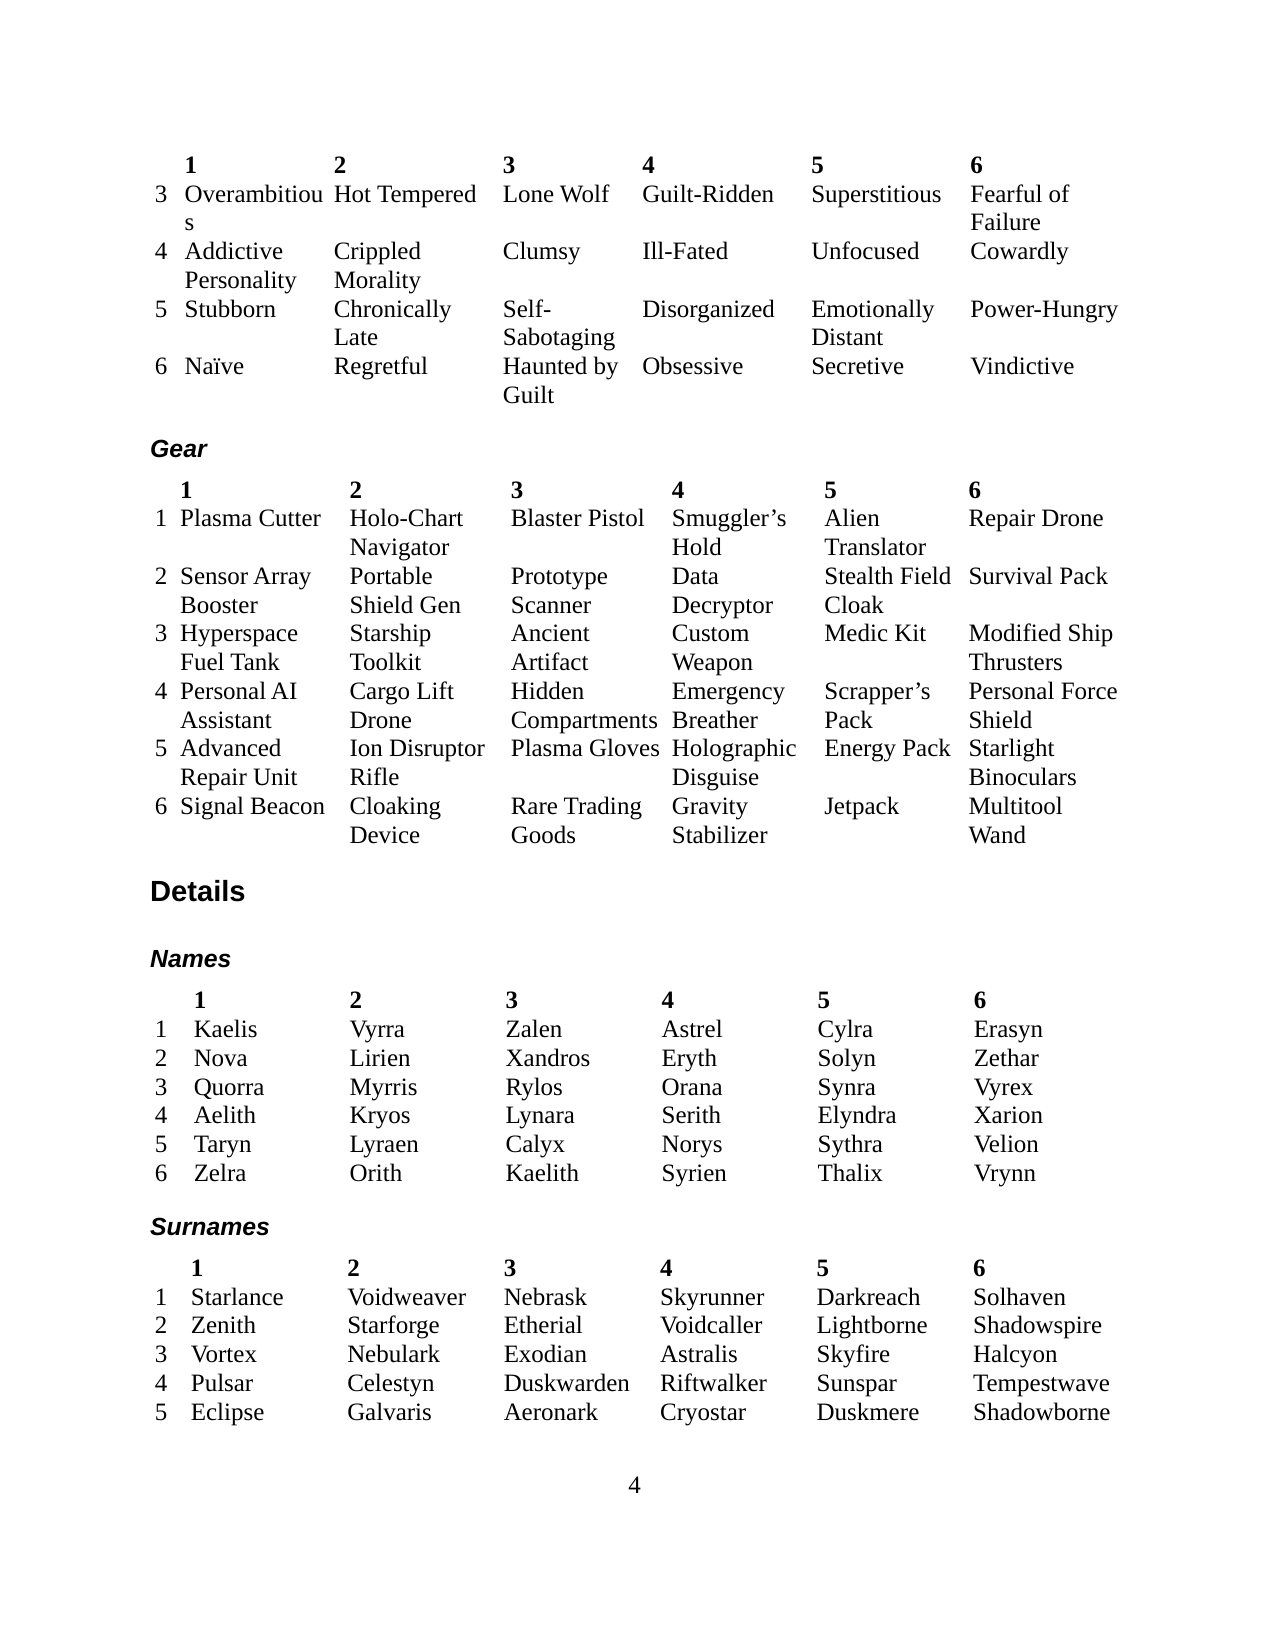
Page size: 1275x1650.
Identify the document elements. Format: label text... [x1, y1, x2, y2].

table_header 6 [969, 1253, 1125, 1282]
table_header 5 [812, 1253, 968, 1282]
table_cell Haunted by Guilt [498, 351, 637, 409]
table_cell Power-Hungry [966, 294, 1125, 351]
table_cell Etherial [499, 1310, 656, 1339]
table_cell 6 [150, 791, 175, 848]
table_cell Self-Sabotaging [498, 294, 637, 351]
table_cell 5 [150, 1397, 186, 1425]
table_cell Cryostar [656, 1397, 812, 1425]
table_cell Jetpack [820, 791, 964, 848]
table_cell Cowardly [966, 236, 1125, 294]
table_header [150, 1253, 186, 1282]
table_cell Elyndra [813, 1101, 969, 1129]
table_cell Voidweaver [343, 1282, 499, 1310]
table_cell Calyx [501, 1129, 657, 1158]
table_cell Eryth [657, 1043, 813, 1072]
table_cell Data Decryptor [667, 561, 820, 618]
table_cell Medic Kit [820, 619, 964, 676]
table_cell Celestyn [343, 1368, 499, 1397]
table_cell Obsessive [638, 351, 807, 409]
table_cell Shadowspire [969, 1310, 1125, 1339]
table_header 4 [657, 986, 813, 1014]
table_cell Ancient Artifact [506, 619, 667, 676]
table_cell Unfocused [807, 236, 966, 294]
table_header 4 [638, 150, 807, 179]
table_cell Hyperspace Fuel Tank [175, 619, 345, 676]
table_cell Disorganized [638, 294, 807, 351]
table_cell 2 [150, 561, 175, 618]
table_cell Zethar [969, 1043, 1125, 1072]
table_cell 5 [150, 734, 175, 791]
table_cell Portable Shield Gen [345, 561, 506, 618]
table_cell Starforge [343, 1310, 499, 1339]
table_cell 4 [150, 236, 180, 294]
table_cell Vrynn [969, 1158, 1125, 1187]
table_cell Custom Weapon [667, 619, 820, 676]
table_cell Cargo Lift Drone [345, 676, 506, 733]
table_cell Eclipse [186, 1397, 342, 1425]
table_header 1 [189, 986, 345, 1014]
table_cell Lynara [501, 1101, 657, 1129]
table_cell Ion Disruptor Rifle [345, 734, 506, 791]
table_cell Kaelith [501, 1158, 657, 1187]
table_cell Alien Translator [820, 504, 964, 561]
table_cell Velion [969, 1129, 1125, 1158]
table_header 2 [345, 475, 506, 503]
table_cell Riftwalker [656, 1368, 812, 1397]
table_header 2 [343, 1253, 499, 1282]
table_cell Nebulark [343, 1339, 499, 1368]
table_cell Lirien [345, 1043, 501, 1072]
table_cell Hidden Compartments [506, 676, 667, 733]
table_cell Solyn [813, 1043, 969, 1072]
table_cell 4 [150, 1101, 189, 1129]
table_cell Syrien [657, 1158, 813, 1187]
table_cell Rare Trading Goods [506, 791, 667, 848]
table_cell Aeronark [499, 1397, 656, 1425]
table_cell 5 [150, 294, 180, 351]
table_cell Vyrra [345, 1014, 501, 1043]
table_cell Vindictive [966, 351, 1125, 409]
table_cell Addictive Personality [180, 236, 329, 294]
table_cell Holo-Chart Navigator [345, 504, 506, 561]
table_cell Lone Wolf [498, 179, 637, 236]
table_cell 4 [150, 1368, 186, 1397]
table_cell Duskwarden [499, 1368, 656, 1397]
table_cell Thalix [813, 1158, 969, 1187]
table_cell Lyraen [345, 1129, 501, 1158]
table_header 6 [964, 475, 1125, 503]
table_cell Erasyn [969, 1014, 1125, 1043]
table_cell Skyfire [812, 1339, 968, 1368]
table_cell Advanced Repair Unit [175, 734, 345, 791]
table_cell Stealth Field Cloak [820, 561, 964, 618]
table_cell Zelra [189, 1158, 345, 1187]
table_cell 6 [150, 351, 180, 409]
table_cell Xandros [501, 1043, 657, 1072]
table_cell Pulsar [186, 1368, 342, 1397]
table_cell Cloaking Device [345, 791, 506, 848]
table_cell Rylos [501, 1072, 657, 1101]
table_cell Starlight Binoculars [964, 734, 1125, 791]
table_cell Plasma Gloves [506, 734, 667, 791]
table_cell Overambitious [180, 179, 329, 236]
table_header 1 [186, 1253, 342, 1282]
table_header 4 [656, 1253, 812, 1282]
table_cell Duskmere [812, 1397, 968, 1425]
table_cell 1 [150, 1282, 186, 1310]
table_cell Kaelis [189, 1014, 345, 1043]
table_cell Vortex [186, 1339, 342, 1368]
table_cell Nebrask [499, 1282, 656, 1310]
table_cell Nova [189, 1043, 345, 1072]
table_cell 3 [150, 619, 175, 676]
table_cell Repair Drone [964, 504, 1125, 561]
subtitle Names [150, 944, 1125, 973]
table_cell Scrapper’s Pack [820, 676, 964, 733]
table_cell Sunspar [812, 1368, 968, 1397]
table_cell Myrris [345, 1072, 501, 1101]
table_cell Vyrex [969, 1072, 1125, 1101]
table_header 2 [345, 986, 501, 1014]
table_header 3 [498, 150, 637, 179]
table_header 1 [180, 150, 329, 179]
table_cell Regretful [329, 351, 498, 409]
table_cell Holographic Disguise [667, 734, 820, 791]
table_cell Stubborn [180, 294, 329, 351]
table_cell Astrel [657, 1014, 813, 1043]
table_cell 2 [150, 1043, 189, 1072]
table_cell 3 [150, 1072, 189, 1101]
table_cell Kryos [345, 1101, 501, 1129]
table_cell Voidcaller [656, 1310, 812, 1339]
table_cell Signal Beacon [175, 791, 345, 848]
table_cell Zalen [501, 1014, 657, 1043]
table_cell Quorra [189, 1072, 345, 1101]
table_cell Starship Toolkit [345, 619, 506, 676]
table_cell Orith [345, 1158, 501, 1187]
table_cell Skyrunner [656, 1282, 812, 1310]
table_cell Orana [657, 1072, 813, 1101]
subtitle Surnames [150, 1212, 1125, 1240]
subtitle Gear [150, 434, 1125, 462]
table_header 3 [499, 1253, 656, 1282]
table_cell 1 [150, 504, 175, 561]
table_header 5 [813, 986, 969, 1014]
table_cell Cylra [813, 1014, 969, 1043]
table_header 3 [506, 475, 667, 503]
table_cell Aelith [189, 1101, 345, 1129]
table_cell Guilt-Ridden [638, 179, 807, 236]
table_cell Prototype Scanner [506, 561, 667, 618]
table_cell Norys [657, 1129, 813, 1158]
table_cell Starlance [186, 1282, 342, 1310]
table_cell 3 [150, 1339, 186, 1368]
table_cell Survival Pack [964, 561, 1125, 618]
table_cell 6 [150, 1158, 189, 1187]
table_cell Astralis [656, 1339, 812, 1368]
table_cell Xarion [969, 1101, 1125, 1129]
subtitle Details [150, 873, 1125, 907]
table_header 6 [969, 986, 1125, 1014]
table_cell Multitool Wand [964, 791, 1125, 848]
table_cell Chronically Late [329, 294, 498, 351]
table_cell Emergency Breather [667, 676, 820, 733]
table_header 5 [807, 150, 966, 179]
table_cell Sythra [813, 1129, 969, 1158]
table_cell Zenith [186, 1310, 342, 1339]
table_cell Galvaris [343, 1397, 499, 1425]
table_cell Serith [657, 1101, 813, 1129]
table_header [150, 150, 180, 179]
table_cell Clumsy [498, 236, 637, 294]
table_cell Synra [813, 1072, 969, 1101]
table_cell Hot Tempered [329, 179, 498, 236]
table_cell Halcyon [969, 1339, 1125, 1368]
table_cell Blaster Pistol [506, 504, 667, 561]
table_cell Lightborne [812, 1310, 968, 1339]
table_header 5 [820, 475, 964, 503]
table_header 2 [329, 150, 498, 179]
table_header [150, 475, 175, 503]
table_cell Energy Pack [820, 734, 964, 791]
table_cell Emotionally Distant [807, 294, 966, 351]
table_cell 5 [150, 1129, 189, 1158]
table_cell Secretive [807, 351, 966, 409]
table_cell Darkreach [812, 1282, 968, 1310]
table_cell Tempestwave [969, 1368, 1125, 1397]
table_cell Fearful of Failure [966, 179, 1125, 236]
table_cell Solhaven [969, 1282, 1125, 1310]
table_cell Modified Ship Thrusters [964, 619, 1125, 676]
table_cell 2 [150, 1310, 186, 1339]
table_header 3 [501, 986, 657, 1014]
table_cell Naïve [180, 351, 329, 409]
table_cell Superstitious [807, 179, 966, 236]
table_cell Plasma Cutter [175, 504, 345, 561]
table_cell Taryn [189, 1129, 345, 1158]
table_cell Shadowborne [969, 1397, 1125, 1425]
table_header [150, 986, 189, 1014]
table_cell Exodian [499, 1339, 656, 1368]
table_cell Sensor Array Booster [175, 561, 345, 618]
table_header 4 [667, 475, 820, 503]
table_cell 4 [150, 676, 175, 733]
table_cell 3 [150, 179, 180, 236]
table_cell 1 [150, 1014, 189, 1043]
table_cell Crippled Morality [329, 236, 498, 294]
table_cell Personal Force Shield [964, 676, 1125, 733]
table_cell Gravity Stabilizer [667, 791, 820, 848]
table_cell Personal AI Assistant [175, 676, 345, 733]
table_cell Ill-Fated [638, 236, 807, 294]
table_header 6 [966, 150, 1125, 179]
table_header 1 [175, 475, 345, 503]
table_cell Smuggler’s Hold [667, 504, 820, 561]
